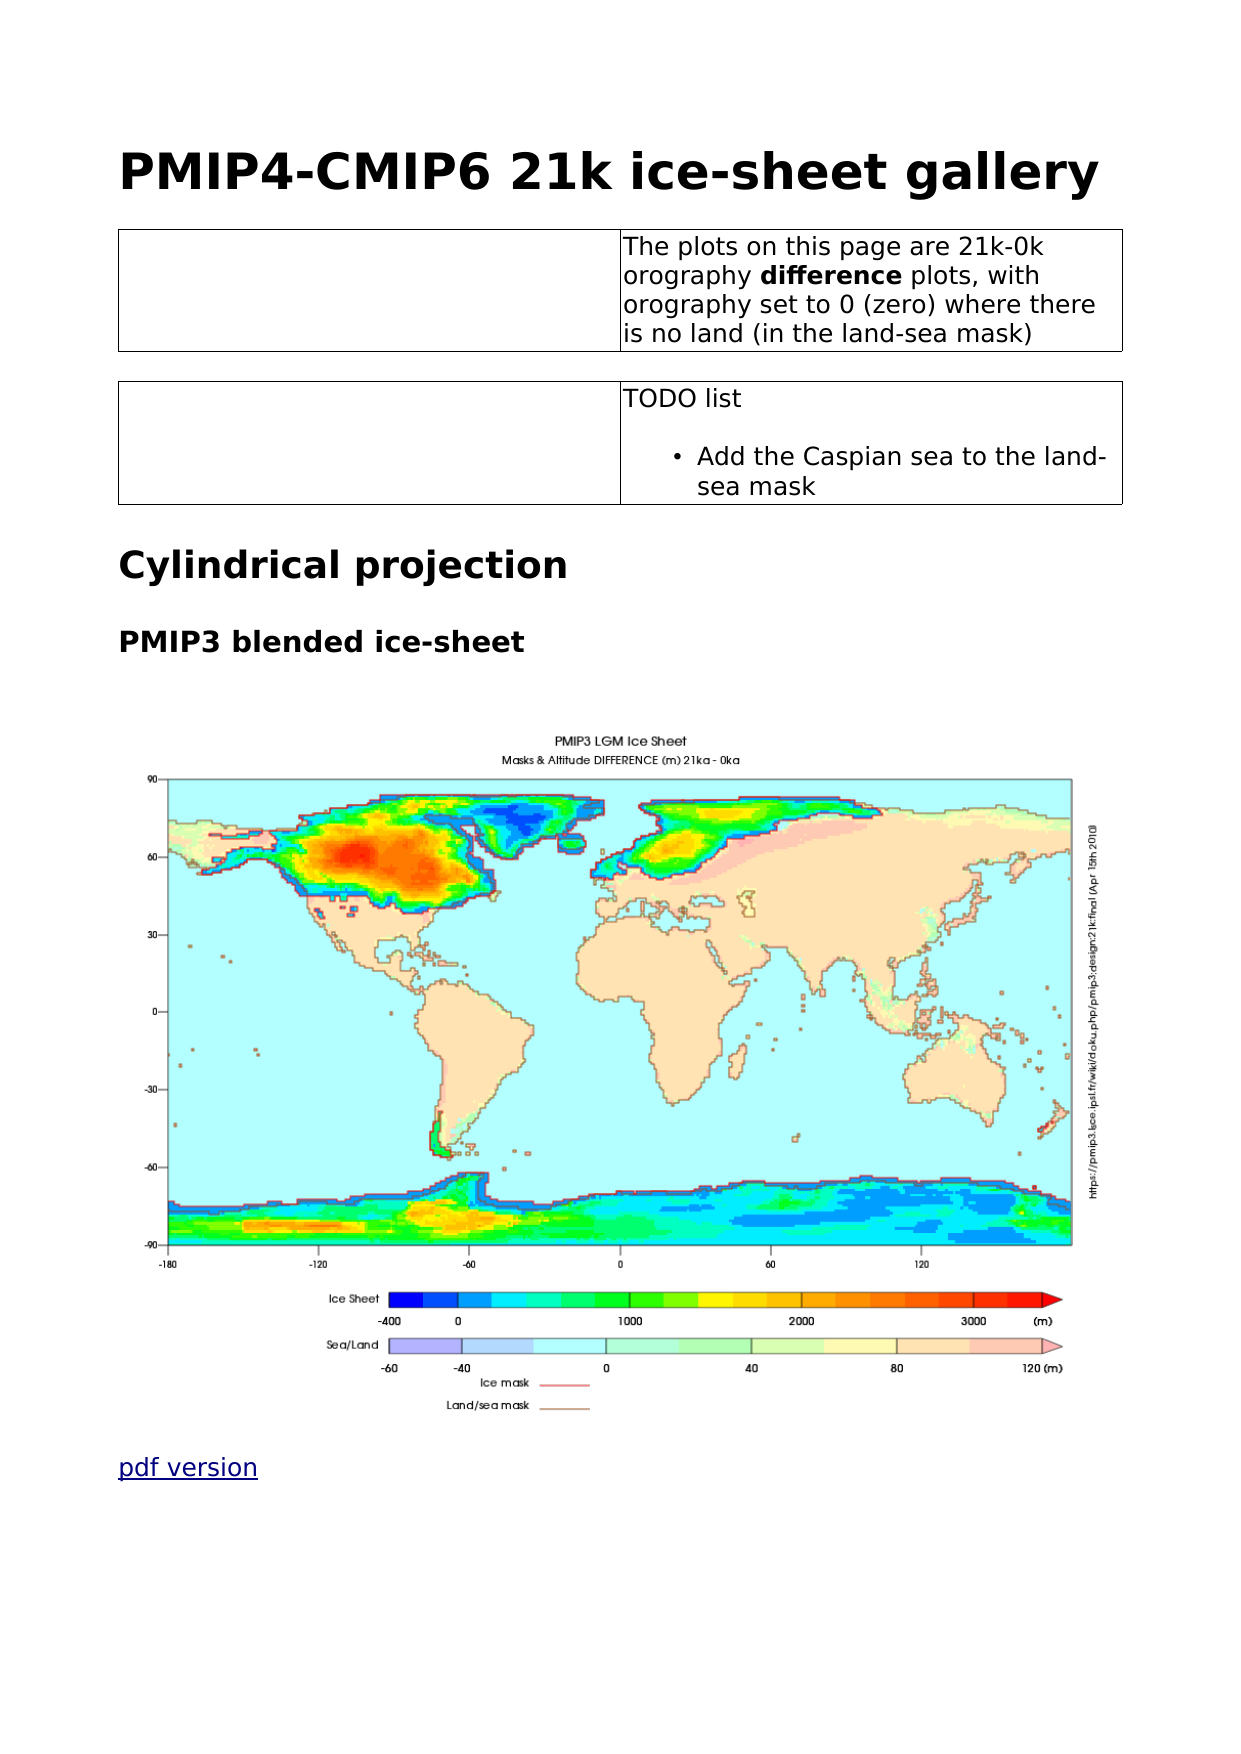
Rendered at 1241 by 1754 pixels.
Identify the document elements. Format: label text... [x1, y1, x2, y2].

picture [118, 671, 1123, 1448]
table_header [119, 382, 620, 504]
table_header TODO list Add the Caspian sea to the land-sea mask [621, 382, 1122, 504]
text pdf version [118, 1448, 1122, 1482]
subtitle Cylindrical projection [118, 544, 1122, 587]
subtitle PMIP3 blended ice-sheet [118, 625, 1122, 659]
table_header [119, 230, 620, 351]
subtitle PMIP4-CMIP6 21k ice-sheet gallery [118, 143, 1122, 201]
table_header The plots on this page are 21k-0k orography difference plots, with orography set to 0 (zero) where there is no land (in the land-sea mask) [621, 230, 1122, 351]
